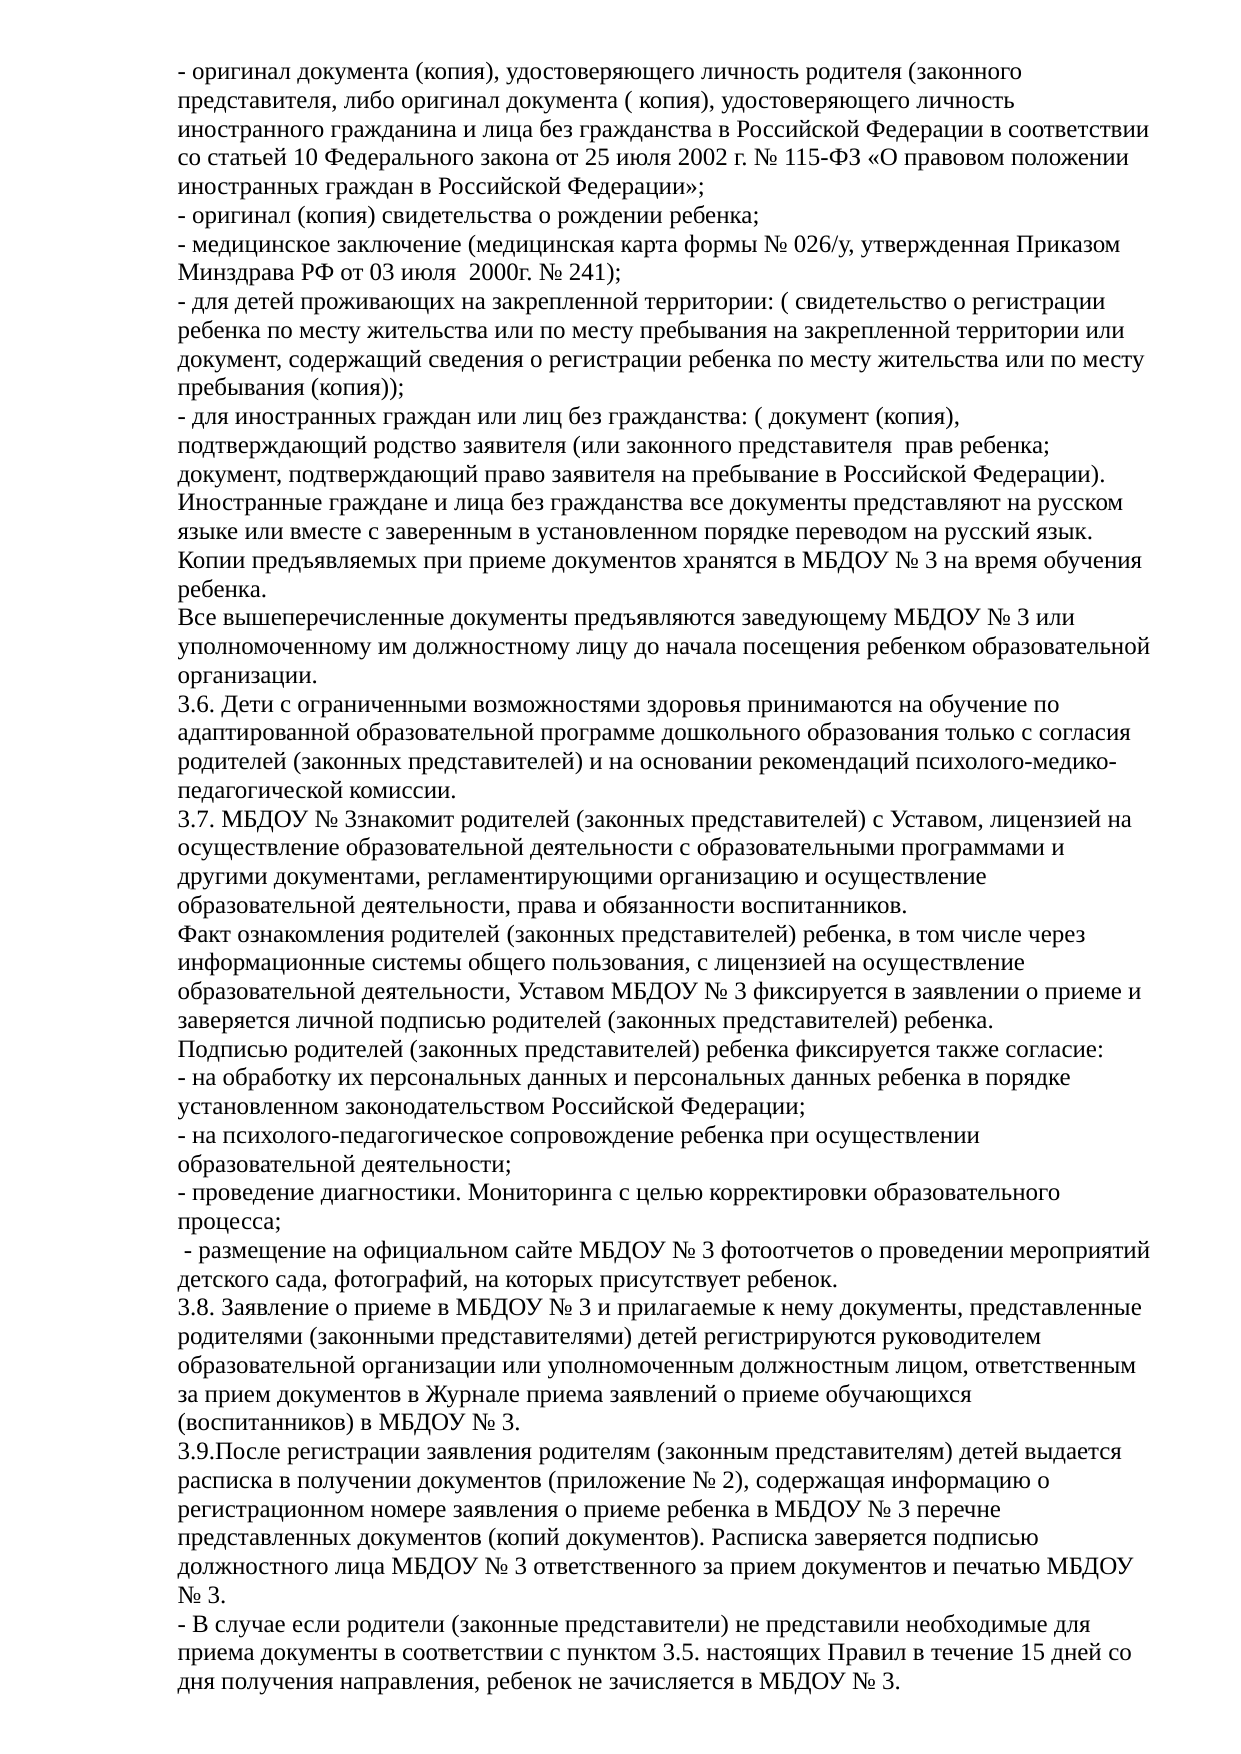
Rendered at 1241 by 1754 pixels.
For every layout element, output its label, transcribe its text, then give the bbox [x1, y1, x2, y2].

text - проведение диагностики. Мониторинга с целью корректировки образовательного процесса; [177, 1177, 1152, 1235]
text 3.6. Дети с ограниченными возможностями здоровья принимаются на обучение по адаптированной образовательной программе дошкольного образования только с согласия родителей (законных представителей) и на основании рекомендаций психолого-медико-педагогической комиссии. [177, 689, 1152, 804]
text - на психолого-педагогическое сопровождение ребенка при осуществлении образовательной деятельности; [177, 1120, 1152, 1177]
text 3.8. Заявление о приеме в МБДОУ № 3 и прилагаемые к нему документы, представленные родителями (законными представителями) детей регистрируются руководителем образовательной организации или уполномоченным должностным лицом, ответственным за прием документов в Журнале приема заявлений о приеме обучающихся (воспитанников) в МБДОУ № 3. [177, 1292, 1152, 1436]
text Иностранные граждане и лица без гражданства все документы представляют на русском языке или вместе с заверенным в установленном порядке переводом на русский язык. [177, 487, 1152, 545]
text Все вышеперечисленные документы предъявляются заведующему МБДОУ № 3 или уполномоченному им должностному лицу до начала посещения ребенком образовательной организации. [177, 602, 1152, 689]
text - для иностранных граждан или лиц без гражданства: ( документ (копия), подтверждающий родство заявителя (или законного представителя прав ребенка; документ, подтверждающий право заявителя на пребывание в Российской Федерации). [177, 401, 1152, 487]
text - для детей проживающих на закрепленной территории: ( свидетельство о регистрации ребенка по месту жительства или по месту пребывания на закрепленной территории или документ, содержащий сведения о регистрации ребенка по месту жительства или по месту пребывания (копия)); [177, 286, 1152, 401]
text - размещение на официальном сайте МБДОУ № 3 фотоотчетов о проведении мероприятий детского сада, фотографий, на которых присутствует ребенок. [177, 1235, 1152, 1292]
text - оригинал (копия) свидетельства о рождении ребенка; [177, 200, 1152, 229]
text - на обработку их персональных данных и персональных данных ребенка в порядке установленном законодательством Российской Федерации; [177, 1062, 1152, 1120]
text 3.7. МБДОУ № 3знакомит родителей (законных представителей) с Уставом, лицензией на осуществление образовательной деятельности с образовательными программами и другими документами, регламентирующими организацию и осуществление образовательной деятельности, права и обязанности воспитанников. [177, 804, 1152, 919]
text Факт ознакомления родителей (законных представителей) ребенка, в том числе через информационные системы общего пользования, с лицензией на осуществление образовательной деятельности, Уставом МБДОУ № 3 фиксируется в заявлении о приеме и заверяется личной подписью родителей (законных представителей) ребенка. [177, 919, 1152, 1034]
text Подписью родителей (законных представителей) ребенка фиксируется также согласие: [177, 1034, 1152, 1062]
text 3.9.После регистрации заявления родителям (законным представителям) детей выдается расписка в получении документов (приложение № 2), содержащая информацию о регистрационном номере заявления о приеме ребенка в МБДОУ № 3 перечне представленных документов (копий документов). Расписка заверяется подписью должностного лица МБДОУ № 3 ответственного за прием документов и печатью МБДОУ № 3. [177, 1436, 1152, 1609]
text - медицинское заключение (медицинская карта формы № 026/у, утвержденная Приказом Минздрава РФ от 03 июля 2000г. № 241); [177, 229, 1152, 286]
text Копии предъявляемых при приеме документов хранятся в МБДОУ № 3 на время обучения ребенка. [177, 545, 1152, 602]
text - оригинал документа (копия), удостоверяющего личность родителя (законного представителя, либо оригинал документа ( копия), удостоверяющего личность иностранного гражданина и лица без гражданства в Российской Федерации в соответствии со статьей 10 Федерального закона от 25 июля 2002 г. № 115-ФЗ «О правовом положении иностранных граждан в Российской Федерации»; [177, 56, 1152, 200]
text - В случае если родители (законные представители) не представили необходимые для приема документы в соответствии с пунктом 3.5. настоящих Правил в течение 15 дней со дня получения направления, ребенок не зачисляется в МБДОУ № 3. [177, 1609, 1152, 1695]
